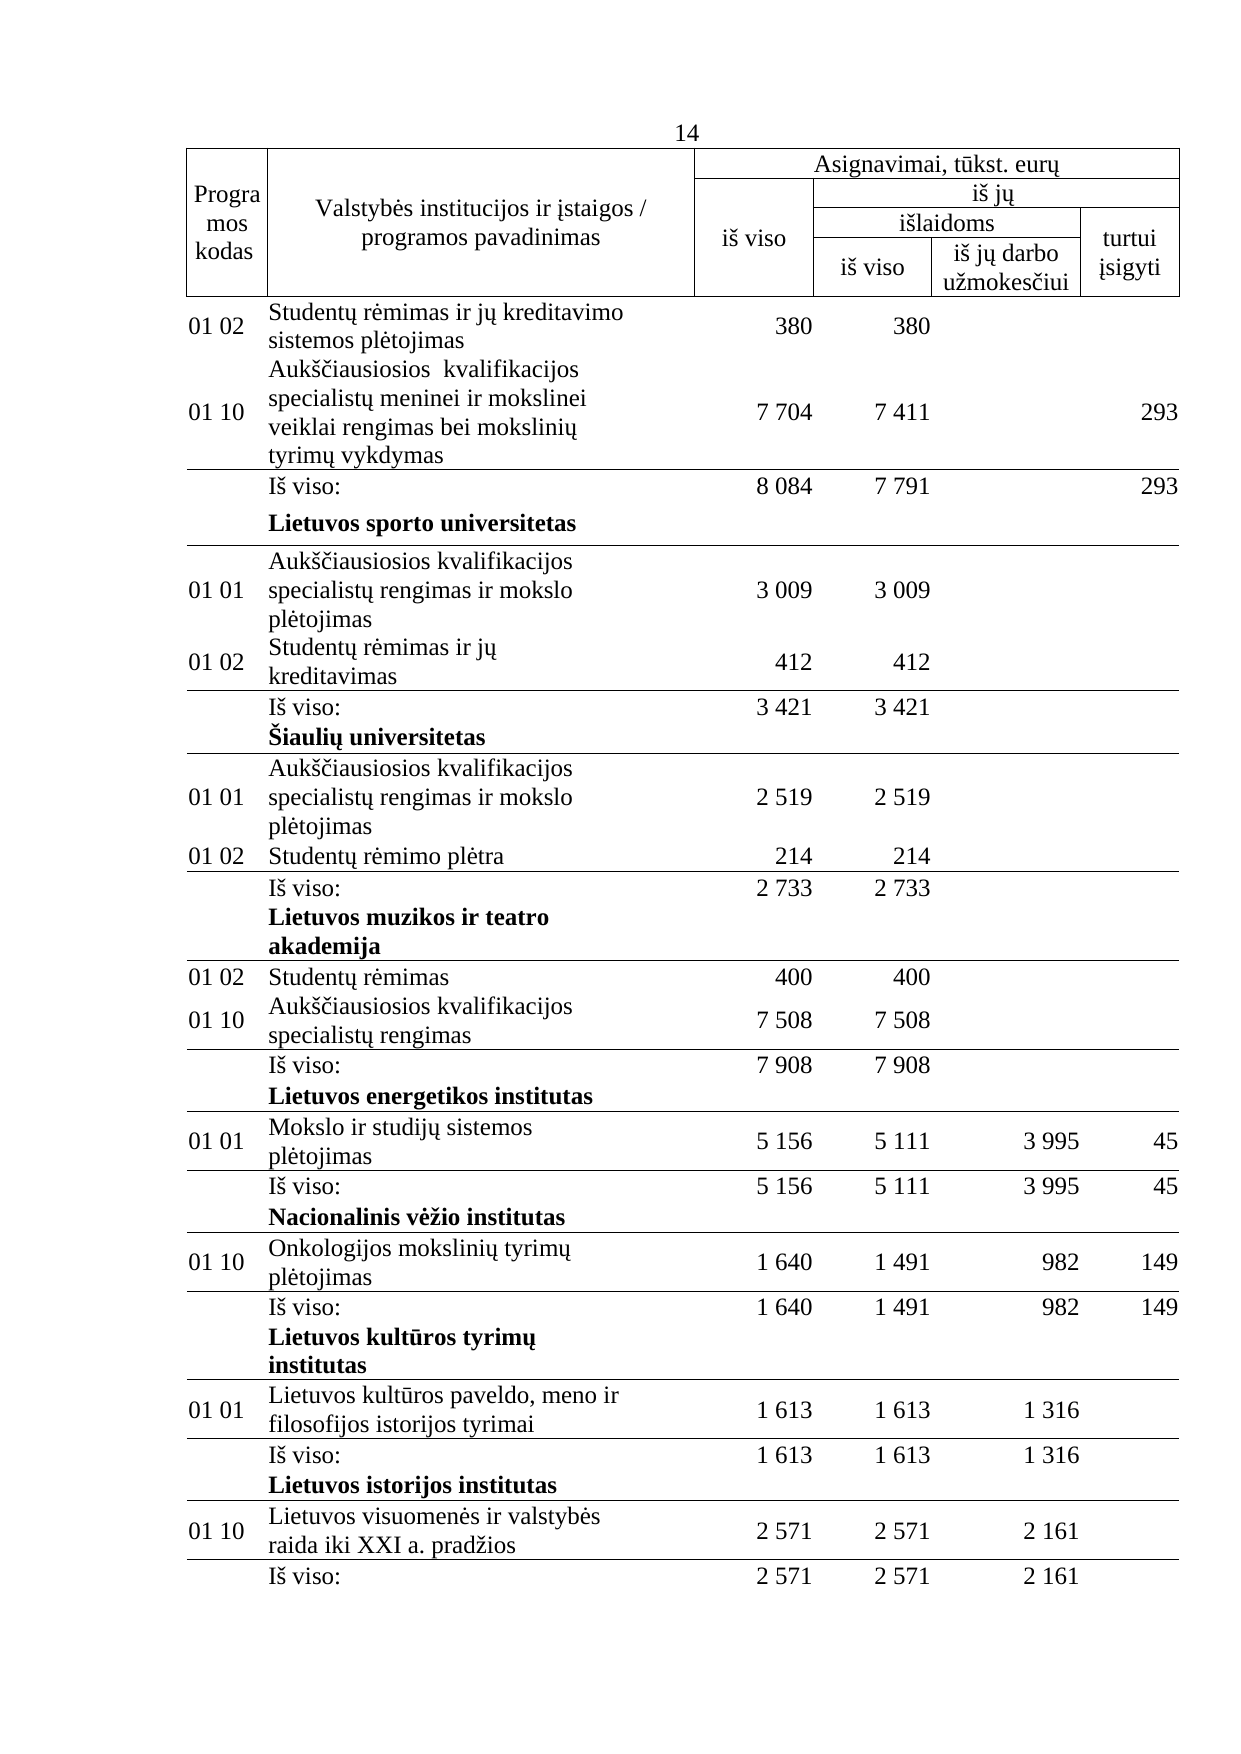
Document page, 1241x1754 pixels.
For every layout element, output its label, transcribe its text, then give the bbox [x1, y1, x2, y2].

table_cell [931, 961, 1080, 991]
table_cell [187, 902, 267, 960]
table_cell [1080, 1322, 1179, 1379]
table_header Asignavimai, tūkst. eurų [695, 149, 1179, 177]
table_cell [931, 470, 1080, 500]
table_cell [1080, 840, 1179, 871]
table_cell 380 [694, 297, 813, 354]
table_cell 1 640 [694, 1233, 813, 1291]
table_cell [931, 500, 1080, 545]
table_cell [631, 1080, 694, 1111]
table_cell [931, 1322, 1080, 1379]
table_cell 3 009 [694, 546, 813, 632]
table_cell [1080, 1201, 1179, 1232]
table_cell [1080, 1560, 1179, 1590]
table_cell Aukščiausiosios kvalifikacijos specialistų meninei ir mokslinei veiklai rengimas bei mokslinių tyrimų vykdymas [267, 354, 631, 469]
table_cell Studentų rėmimo plėtra [267, 840, 631, 871]
table_cell 7 411 [813, 354, 931, 469]
table_cell 293 [1080, 470, 1179, 500]
table_cell 3 995 [931, 1112, 1080, 1169]
table_cell 412 [813, 633, 931, 690]
table_cell Šiaulių universitetas [267, 721, 631, 752]
table_cell [631, 991, 694, 1048]
table_cell Lietuvos visuomenės ir valstybės raida iki XXI a. pradžios [267, 1501, 631, 1559]
table_cell [813, 1201, 931, 1232]
table_cell [187, 1050, 267, 1080]
table_cell 2 161 [931, 1560, 1080, 1590]
table_cell 2 519 [694, 754, 813, 840]
table_cell 01 10 [187, 354, 267, 469]
table_cell [931, 840, 1080, 871]
table_cell [187, 1560, 267, 1590]
table_cell [813, 500, 931, 545]
table_cell 5 111 [813, 1112, 931, 1169]
table_cell [631, 1201, 694, 1232]
table_cell [631, 1560, 694, 1590]
table_cell 2 519 [813, 754, 931, 840]
table_cell [813, 721, 931, 752]
table_cell [631, 470, 694, 500]
table_cell 982 [931, 1233, 1080, 1291]
table_cell [1080, 297, 1179, 354]
table_cell 45 [1080, 1112, 1179, 1169]
table_cell Studentų rėmimas ir jų kreditavimo sistemos plėtojimas [267, 297, 631, 354]
table_cell [1080, 546, 1179, 632]
table_cell Onkologijos mokslinių tyrimų plėtojimas [267, 1233, 631, 1291]
table_cell 2 571 [813, 1501, 931, 1559]
table_cell [631, 1380, 694, 1438]
table_cell 3 995 [931, 1171, 1080, 1201]
table_cell 2 161 [931, 1501, 1080, 1559]
table_cell 2 733 [813, 872, 931, 902]
table_cell turtui įsigyti [1081, 208, 1179, 296]
table_cell 1 613 [694, 1380, 813, 1438]
table_cell 01 10 [187, 1501, 267, 1559]
table_cell 01 01 [187, 1380, 267, 1438]
table_cell [631, 840, 694, 871]
table_cell 400 [694, 961, 813, 991]
table_cell 1 491 [813, 1233, 931, 1291]
table_cell 5 111 [813, 1171, 931, 1201]
table_cell Lietuvos kultūros paveldo, meno ir filosofijos istorijos tyrimai [267, 1380, 631, 1438]
table_cell 982 [931, 1292, 1080, 1322]
table_cell 45 [1080, 1171, 1179, 1201]
table_cell 01 10 [187, 1233, 267, 1291]
table_cell [694, 1080, 813, 1111]
table_cell 7 908 [813, 1050, 931, 1080]
table_cell [813, 1469, 931, 1500]
table_cell Iš viso: [267, 1171, 631, 1201]
table_cell Mokslo ir studijų sistemos plėtojimas [267, 1112, 631, 1169]
table_cell [1080, 872, 1179, 902]
table_cell 8 084 [694, 470, 813, 500]
table_cell iš jų [814, 179, 1179, 207]
table_cell 149 [1080, 1233, 1179, 1291]
table_cell iš viso [814, 238, 931, 296]
table_cell 01 02 [187, 297, 267, 354]
table_cell Nacionalinis vėžio institutas [267, 1201, 631, 1232]
table_cell [631, 721, 694, 752]
table_cell [631, 691, 694, 721]
table_cell [187, 721, 267, 752]
table_cell 01 01 [187, 546, 267, 632]
table_cell [631, 1171, 694, 1201]
table_cell 1 316 [931, 1439, 1080, 1469]
table_cell [631, 1322, 694, 1379]
table_cell 5 156 [694, 1171, 813, 1201]
table_cell Iš viso: [267, 470, 631, 500]
table_cell Iš viso: [267, 1292, 631, 1322]
table_cell 01 01 [187, 754, 267, 840]
table_cell Lietuvos energetikos institutas [267, 1080, 631, 1111]
table_cell [1080, 754, 1179, 840]
table_cell [631, 961, 694, 991]
table_cell 1 613 [813, 1380, 931, 1438]
table_cell Studentų rėmimas [267, 961, 631, 991]
table_cell [187, 872, 267, 902]
table_cell 5 156 [694, 1112, 813, 1169]
table_cell 7 508 [813, 991, 931, 1048]
table_cell [1080, 1080, 1179, 1111]
table_cell 7 508 [694, 991, 813, 1048]
table_cell [931, 1050, 1080, 1080]
table_cell [631, 1292, 694, 1322]
table_cell Aukščiausiosios kvalifikacijos specialistų rengimas [267, 991, 631, 1048]
table_cell [931, 633, 1080, 690]
table_cell [1080, 991, 1179, 1048]
table_cell [1080, 1501, 1179, 1559]
table_cell [931, 1469, 1080, 1500]
table_cell [187, 1322, 267, 1379]
table_cell [187, 1469, 267, 1500]
table_cell [931, 691, 1080, 721]
table_cell [931, 546, 1080, 632]
table_cell [694, 500, 813, 545]
table_cell 7 791 [813, 470, 931, 500]
table_cell 214 [694, 840, 813, 871]
table_cell [694, 902, 813, 960]
table_cell [187, 470, 267, 500]
table_cell [631, 546, 694, 632]
table_cell [813, 902, 931, 960]
table_cell Lietuvos muzikos ir teatro akademija [267, 902, 631, 960]
table_cell [1080, 1050, 1179, 1080]
table_cell [631, 1112, 694, 1169]
table_cell Aukščiausiosios kvalifikacijos specialistų rengimas ir mokslo plėtojimas [267, 546, 631, 632]
table_cell [1080, 691, 1179, 721]
table_cell išlaidoms [814, 208, 1080, 237]
table_cell 380 [813, 297, 931, 354]
table_cell 7 704 [694, 354, 813, 469]
table_cell 2 571 [694, 1560, 813, 1590]
table_cell [1080, 1380, 1179, 1438]
table_cell [187, 1201, 267, 1232]
table_cell 01 02 [187, 840, 267, 871]
table_cell [1080, 961, 1179, 991]
table_cell [631, 500, 694, 545]
table_cell [1080, 902, 1179, 960]
table_cell [694, 1469, 813, 1500]
table_cell 3 421 [813, 691, 931, 721]
table_cell Lietuvos istorijos institutas [267, 1469, 631, 1500]
table_cell [813, 1322, 931, 1379]
table_cell [187, 1439, 267, 1469]
table_cell [694, 1322, 813, 1379]
table_cell 400 [813, 961, 931, 991]
table_cell [1080, 1439, 1179, 1469]
table_cell [931, 1080, 1080, 1111]
table_cell 3 421 [694, 691, 813, 721]
table_header Programos kodas [187, 149, 267, 296]
table_cell [187, 1080, 267, 1111]
table_cell [931, 721, 1080, 752]
table_cell Iš viso: [267, 1439, 631, 1469]
table_cell [631, 297, 694, 354]
table_cell 1 640 [694, 1292, 813, 1322]
table_cell 01 01 [187, 1112, 267, 1169]
table_cell [631, 872, 694, 902]
table_cell [931, 1201, 1080, 1232]
table_cell 1 316 [931, 1380, 1080, 1438]
table_cell [931, 354, 1080, 469]
table_cell iš viso [695, 179, 813, 296]
table_cell [813, 1080, 931, 1111]
table_cell 01 02 [187, 961, 267, 991]
table_cell Iš viso: [267, 691, 631, 721]
table_cell [631, 1233, 694, 1291]
table_cell [1080, 500, 1179, 545]
table_cell Iš viso: [267, 1560, 631, 1590]
table_cell 412 [694, 633, 813, 690]
table_cell [931, 991, 1080, 1048]
table_cell [187, 1171, 267, 1201]
table_cell Studentų rėmimas ir jų kreditavimas [267, 633, 631, 690]
table_cell 1 613 [813, 1439, 931, 1469]
table_cell Iš viso: [267, 1050, 631, 1080]
table_cell 2 733 [694, 872, 813, 902]
table_cell Iš viso: [267, 872, 631, 902]
table_cell [1080, 633, 1179, 690]
table_cell 7 908 [694, 1050, 813, 1080]
table_cell 214 [813, 840, 931, 871]
table_header Valstybės institucijos ir įstaigos / programos pavadinimas [268, 149, 694, 296]
table_cell [931, 902, 1080, 960]
table_cell [187, 500, 267, 545]
table_cell Aukščiausiosios kvalifikacijos specialistų rengimas ir mokslo plėtojimas [267, 754, 631, 840]
table_cell [631, 633, 694, 690]
table_cell 3 009 [813, 546, 931, 632]
table_cell 149 [1080, 1292, 1179, 1322]
table_cell [631, 354, 694, 469]
table_cell [1080, 721, 1179, 752]
table_cell [694, 1201, 813, 1232]
table_cell Lietuvos kultūros tyrimų institutas [267, 1322, 631, 1379]
table_cell [931, 754, 1080, 840]
table_cell [631, 1469, 694, 1500]
table_cell [931, 297, 1080, 354]
table_cell [631, 902, 694, 960]
table_cell 1 491 [813, 1292, 931, 1322]
table_cell [631, 754, 694, 840]
table_cell [1080, 1469, 1179, 1500]
table_cell 1 613 [694, 1439, 813, 1469]
table_cell Lietuvos sporto universitetas [267, 500, 631, 545]
table_cell [931, 872, 1080, 902]
table_cell [187, 691, 267, 721]
table_cell [631, 1501, 694, 1559]
table_cell 01 02 [187, 633, 267, 690]
table_cell iš jų darbo užmokesčiui [932, 238, 1080, 296]
table_cell 2 571 [813, 1560, 931, 1590]
table_cell [187, 1292, 267, 1322]
table_cell 293 [1080, 354, 1179, 469]
table_cell [694, 721, 813, 752]
table_cell 01 10 [187, 991, 267, 1048]
table_cell 2 571 [694, 1501, 813, 1559]
table_cell [631, 1050, 694, 1080]
table_cell [631, 1439, 694, 1469]
